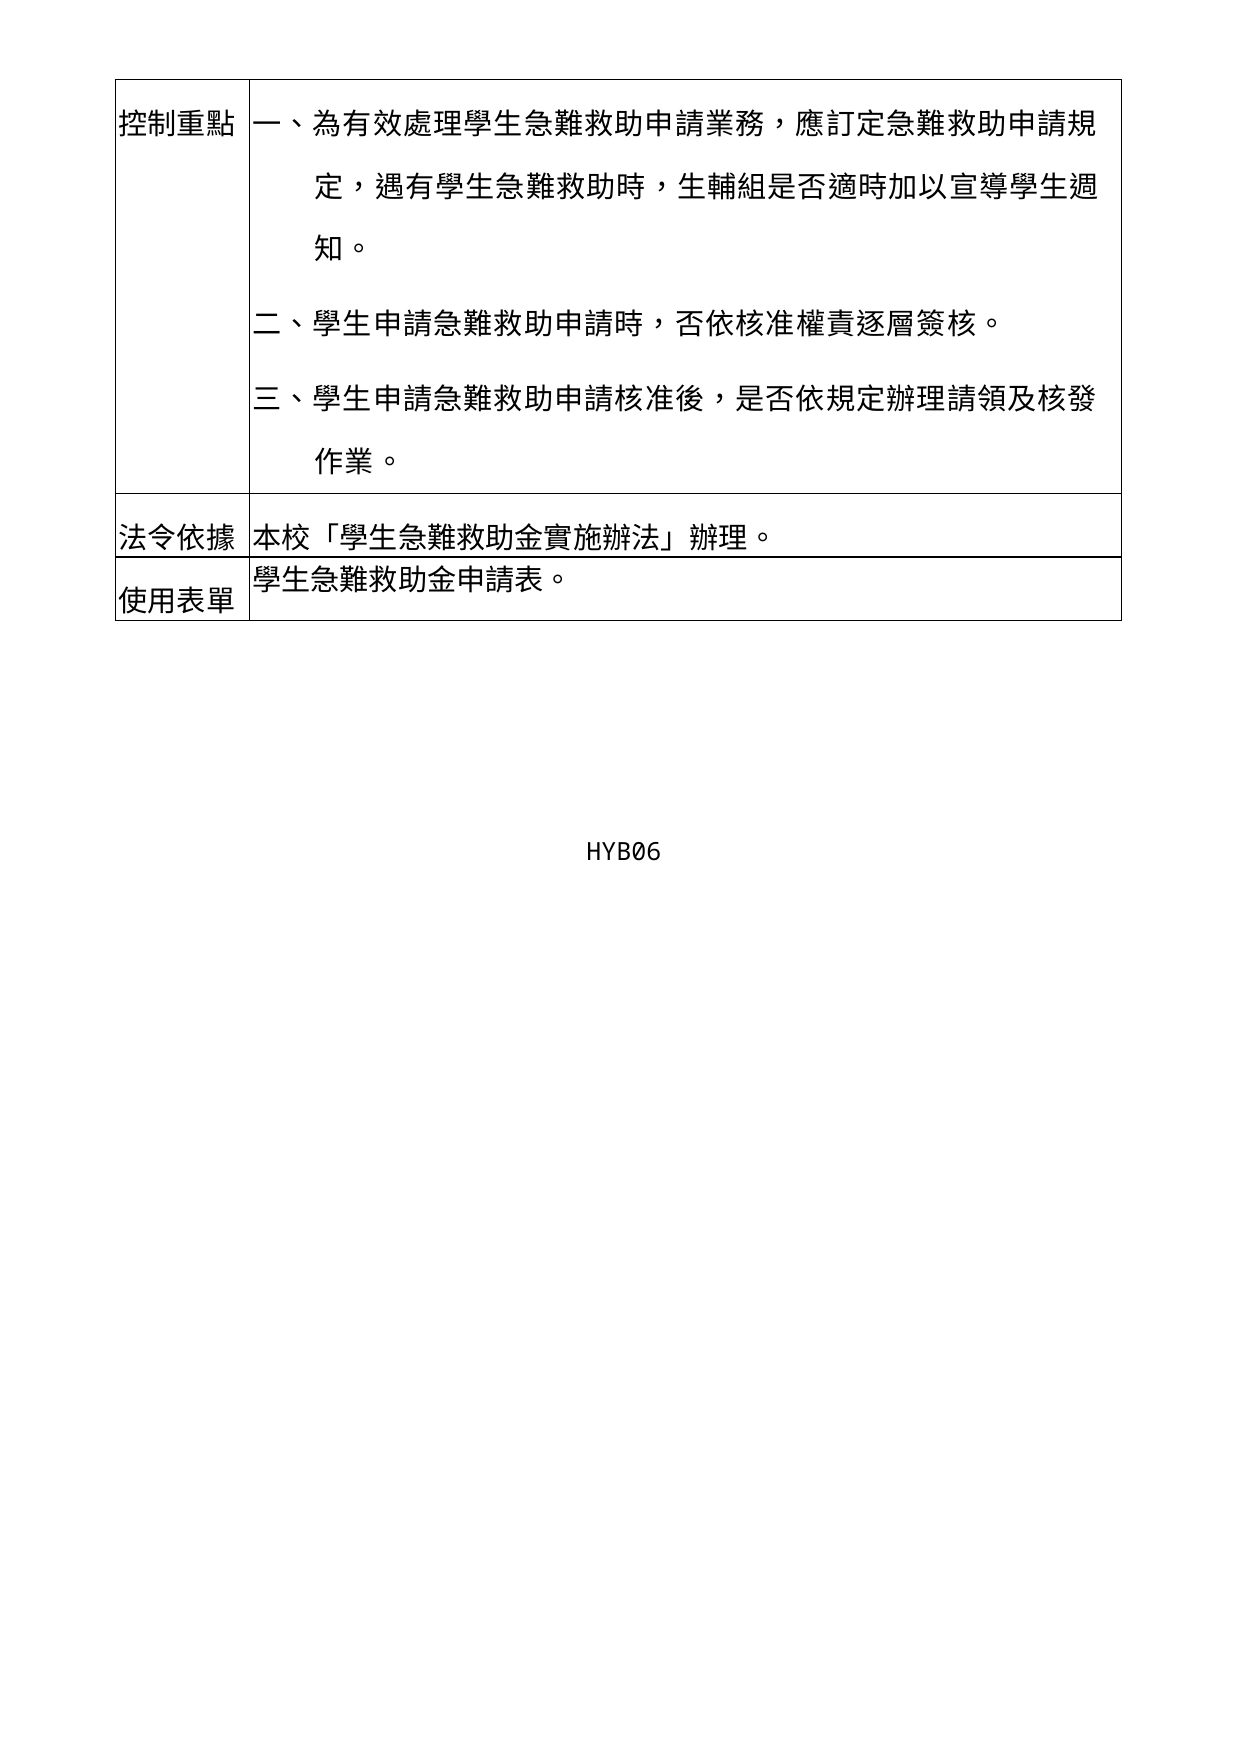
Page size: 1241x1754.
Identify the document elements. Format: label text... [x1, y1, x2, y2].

table_cell 一、為有效處理學生急難救助申請業務，應訂定急難救助申請規 定，遇有學生急難救助時，生輔組是否適時加以宣導學生週 知。 二、學生申請急難救助申請時，否依核准權責逐層簽核。 三、學生申請急難救助申請核准後，是否依規定辦理請領及核發 作業。 [250, 80, 1121, 493]
table_cell 本校「學生急難救助金實施辦法」辦理。 [250, 494, 1121, 556]
table_cell 使用表單 [116, 558, 249, 620]
table_cell 學生急難救助金申請表。 [250, 558, 1121, 620]
table_cell 法令依據 [116, 494, 249, 556]
table_cell 控制重點 [116, 80, 249, 493]
text HYB06-1 [586, 834, 675, 872]
